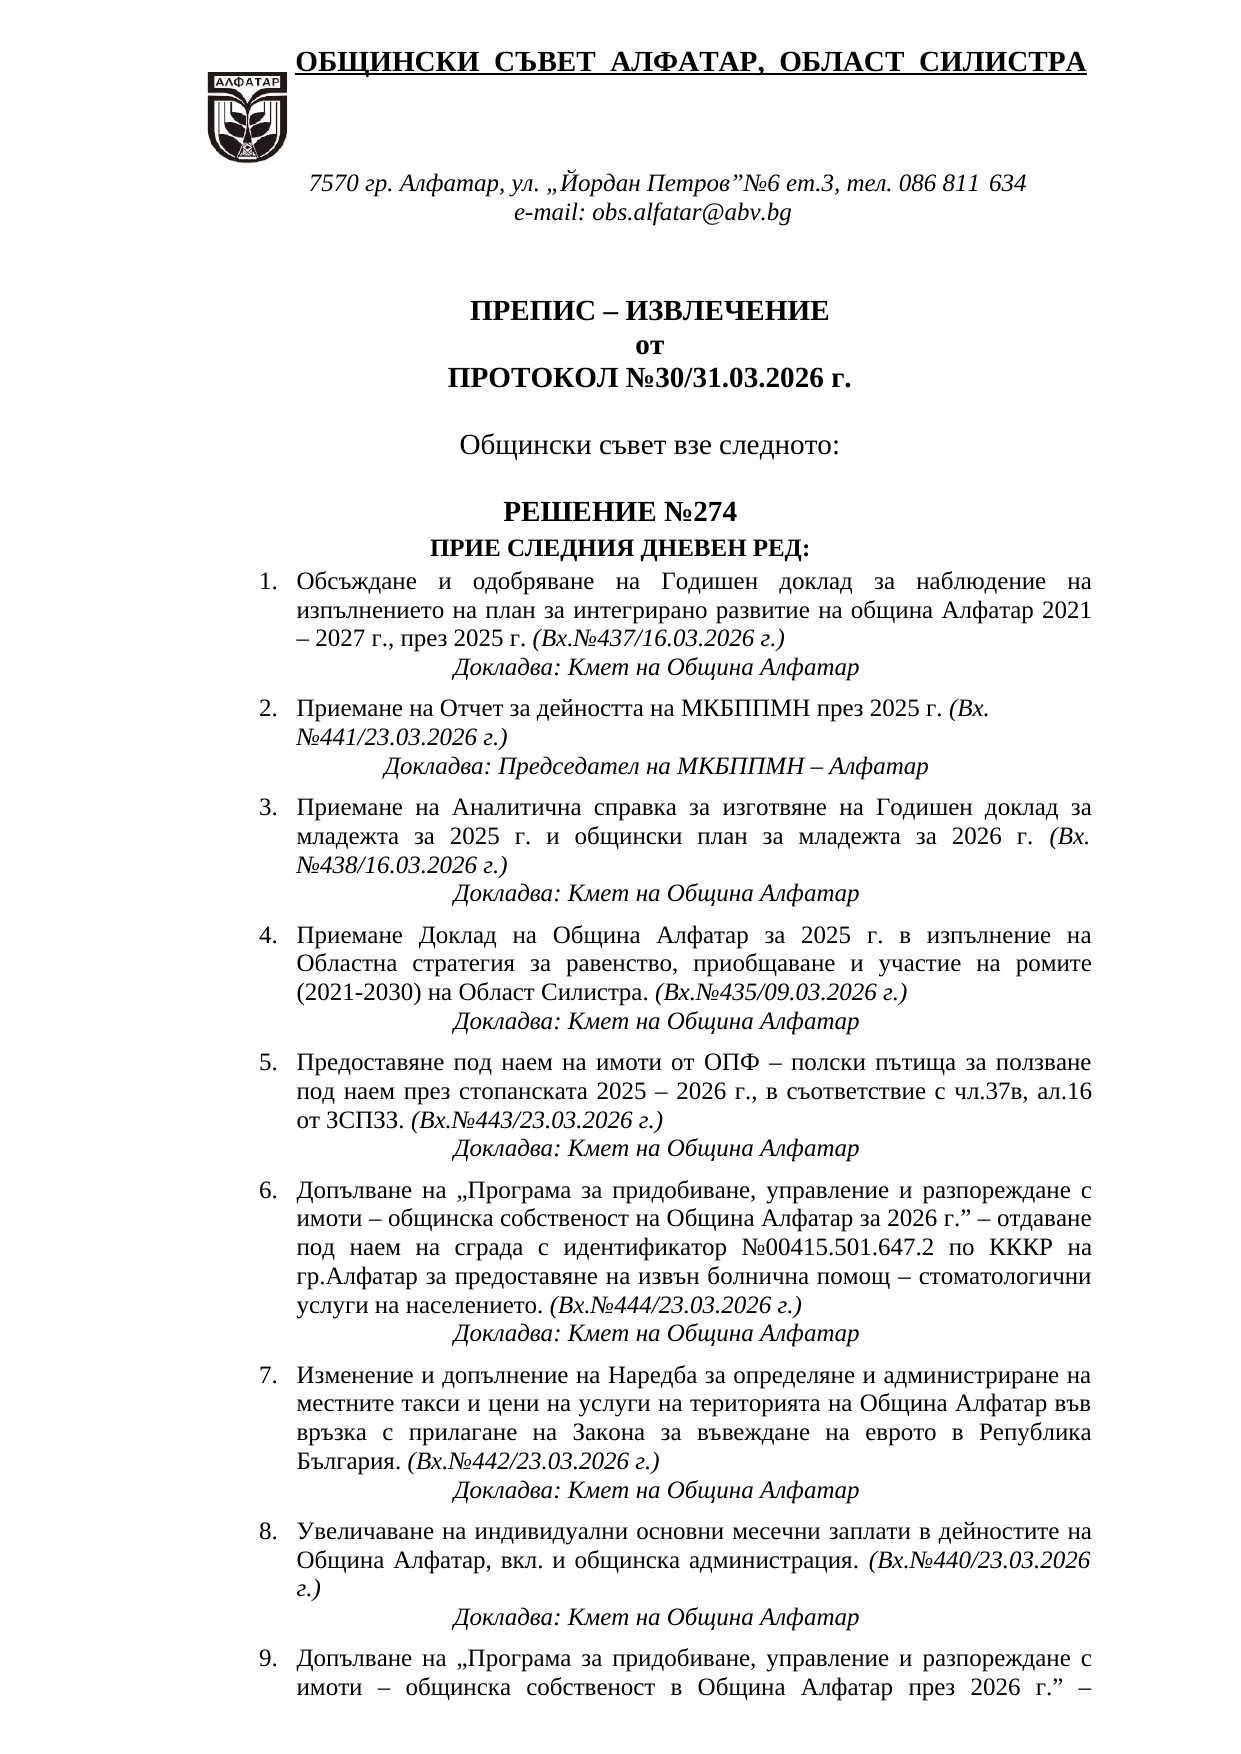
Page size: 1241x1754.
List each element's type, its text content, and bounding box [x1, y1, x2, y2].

text Докладва: Кмет на Община Алфатар [223, 1318, 1093, 1347]
text ПРЕПИС – ИЗВЛЕЧЕНИЕ [148, 293, 1152, 327]
list Приемане Доклад на Община Алфатар за 2025 г. в изпълнение на Областна стратегия за равенство, приобщаване и участие на ромите (2021-2030) на Област Силистра. (Вх.№435/09.03.2026 г.) [259, 920, 1093, 1006]
text Докладва: Председател на МКБППМН – Алфатар [223, 751, 1093, 780]
text Общински съвет взе следното: [148, 427, 1152, 461]
text ОБЩИНСКИ СЪВЕТ АЛФАТАР, ОБЛАСТ СИЛИСТРА [148, 44, 1101, 164]
text Докладва: Кмет на Община Алфатар [223, 652, 1093, 681]
text от [148, 327, 1152, 360]
text Докладва: Кмет на Община Алфатар [223, 878, 1093, 907]
text Докладва: Кмет на Община Алфатар [223, 1006, 1093, 1035]
text Докладва: Кмет на Община Алфатар [223, 1133, 1093, 1162]
text ПРИЕ СЛЕДНИЯ ДНЕВЕН РЕД: [148, 533, 1093, 562]
list Допълване на „Програма за придобиване, управление и разпореждане с имоти – общинска собственост на Община Алфатар за 2026 г.” – отдаване под наем на сграда с идентификатор №00415.501.647.2 по КККР на гр.Алфатар за предоставяне на извън болнична помощ – стоматологични услуги на населението. (Вх.№444/23.03.2026 г.) [259, 1175, 1093, 1318]
text РЕШЕНИЕ №274 [148, 494, 1093, 528]
list Допълване на „Програма за придобиване, управление и разпореждане с имоти – общинска собственост в Община Алфатар през 2026 г.” – [259, 1643, 1093, 1701]
text Докладва: Кмет на Община Алфатар [223, 1475, 1093, 1503]
list Изменение и допълнение на Наредба за определяне и администриране на местните такси и цени на услуги на територията на Община Алфатар във връзка с прилагане на Закона за въвеждане на еврото в Република България. (Вх.№442/23.03.2026 г.) [259, 1360, 1093, 1475]
list Приемане на Аналитична справка за изготвяне на Годишен доклад за младежта за 2025 г. и общински план за младежта за 2026 г. (Вх.№438/16.03.2026 г.) [259, 792, 1093, 878]
list Предоставяне под наем на имоти от ОПФ – полски пътища за ползване под наем през стопанската 2025 – 2026 г., в съответствие с чл.37в, ал.16 от ЗСПЗЗ. (Вх.№443/23.03.2026 г.) [259, 1047, 1093, 1133]
list Обсъждане и одобряване на Годишен доклад за наблюдение на изпълнението на план за интегрирано развитие на община Алфатар 2021 – 2027 г., през 2025 г. (Вх.№437/16.03.2026 г.) [259, 566, 1093, 652]
text 7570 гр. Алфатар, ул. „Йордан Петров”№6 ет.3, тел. 086 811 634 [148, 164, 1101, 197]
text ПРОТОКОЛ №30/31.03.2026 г. [148, 360, 1152, 394]
text Докладва: Кмет на Община Алфатар [223, 1602, 1093, 1631]
list Увеличаване на индивидуални основни месечни заплати в дейностите на Община Алфатар, вкл. и общинска администрация. (Вх.№440/23.03.2026 г.) [259, 1516, 1093, 1602]
list Приемане на Отчет за дейността на МКБППМН през 2025 г. (Вх.№441/23.03.2026 г.) [259, 693, 1093, 751]
text e-mail: obs.alfatar@abv.bg [148, 197, 1101, 226]
